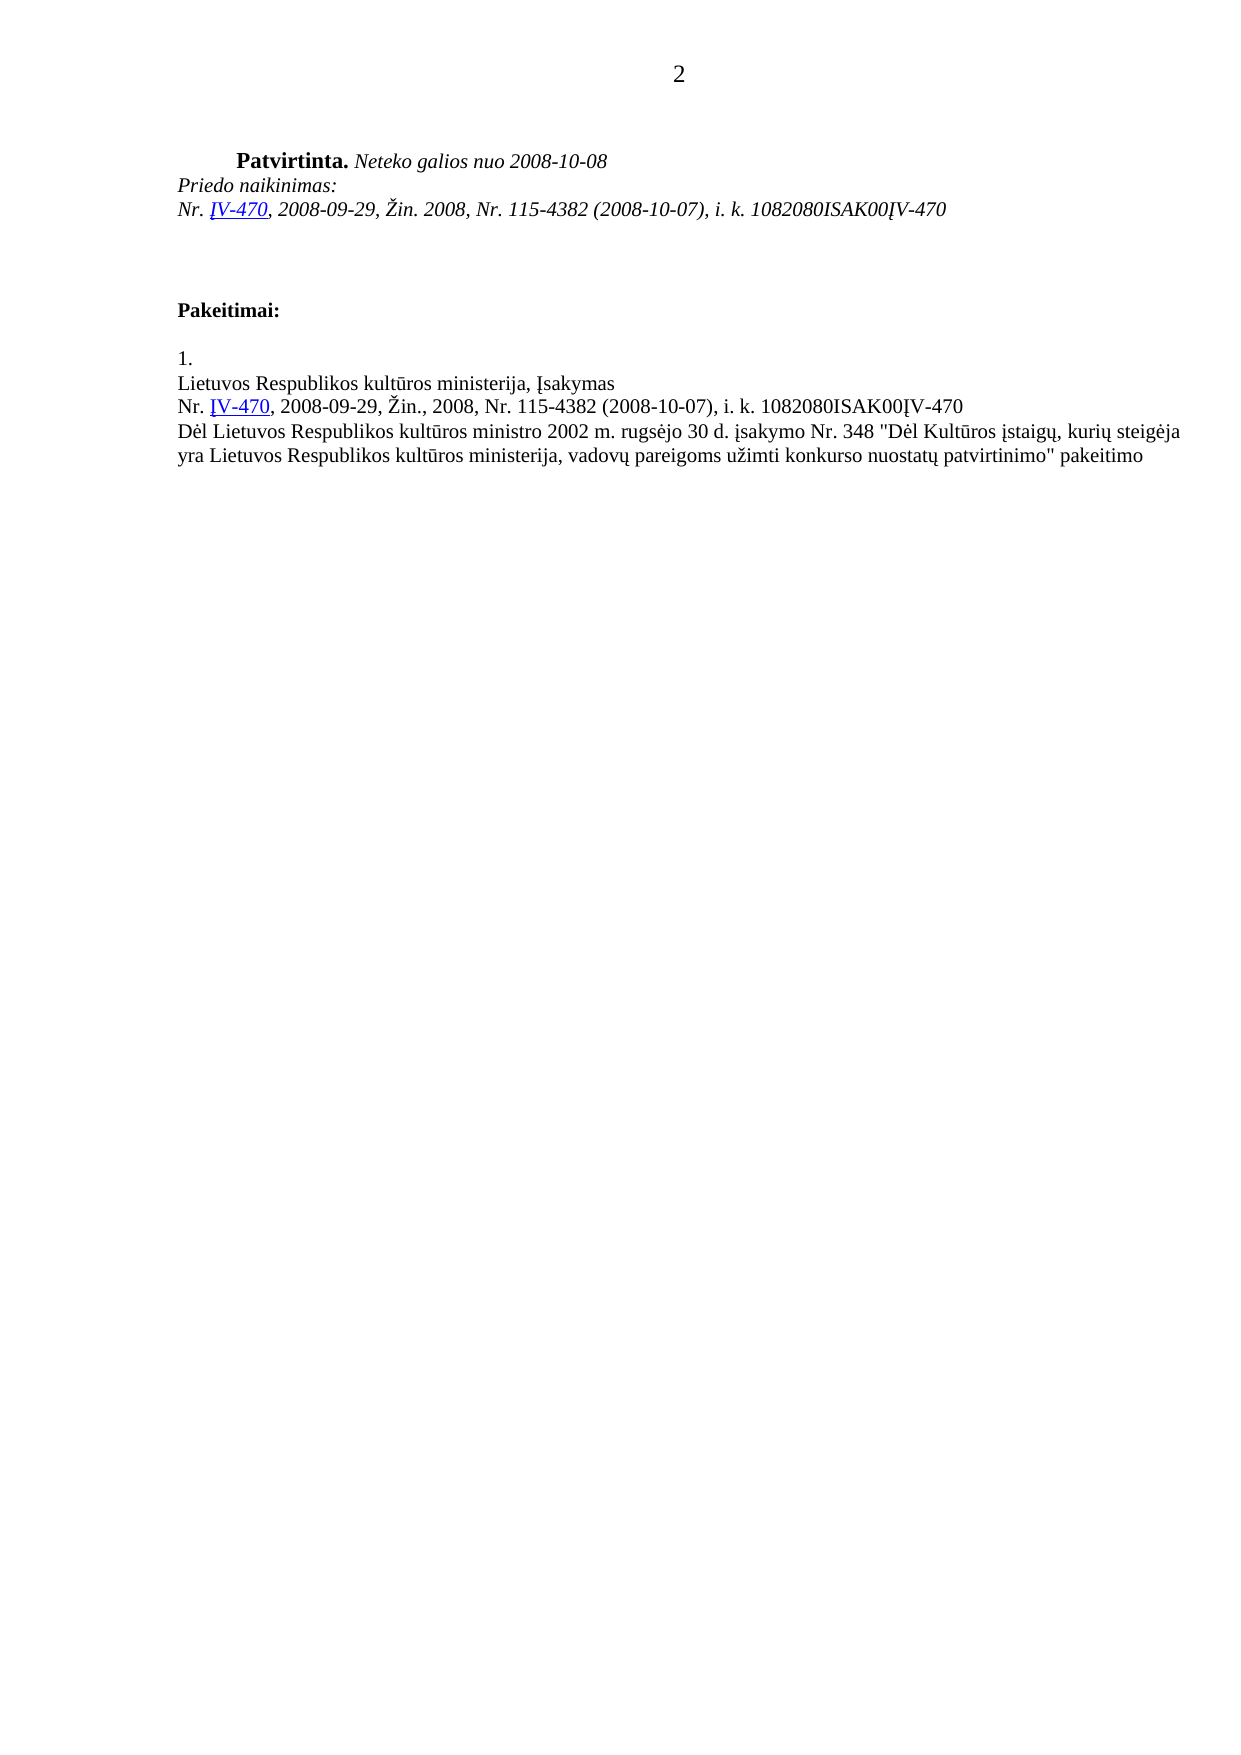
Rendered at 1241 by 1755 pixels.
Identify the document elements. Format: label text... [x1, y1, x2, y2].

text Priedo naikinimas: [177, 173, 1181, 197]
text Dėl Lietuvos Respublikos kultūros ministro 2002 m. rugsėjo 30 d. įsakymo Nr. 348 "Dėl Kultūros įstaigų, kurių steigėja yra Lietuvos Respublikos kultūros ministerija, vadovų pareigoms užimti konkurso nuostatų patvirtinimo" pakeitimo [177, 418, 1181, 467]
text Nr. ĮV-470, 2008-09-29, Žin., 2008, Nr. 115-4382 (2008-10-07), i. k. 1082080ISAK00ĮV-470 [177, 394, 1181, 418]
text Lietuvos Respublikos kultūros ministerija, Įsakymas [177, 370, 1181, 394]
text Nr. ĮV-470, 2008-09-29, Žin. 2008, Nr. 115-4382 (2008-10-07), i. k. 1082080ISAK00ĮV-470 [177, 197, 1181, 221]
text 1. [177, 346, 1181, 370]
text Pakeitimai: [177, 298, 1181, 322]
text Patvirtinta. Neteko galios nuo 2008-10-08 [177, 147, 1181, 173]
